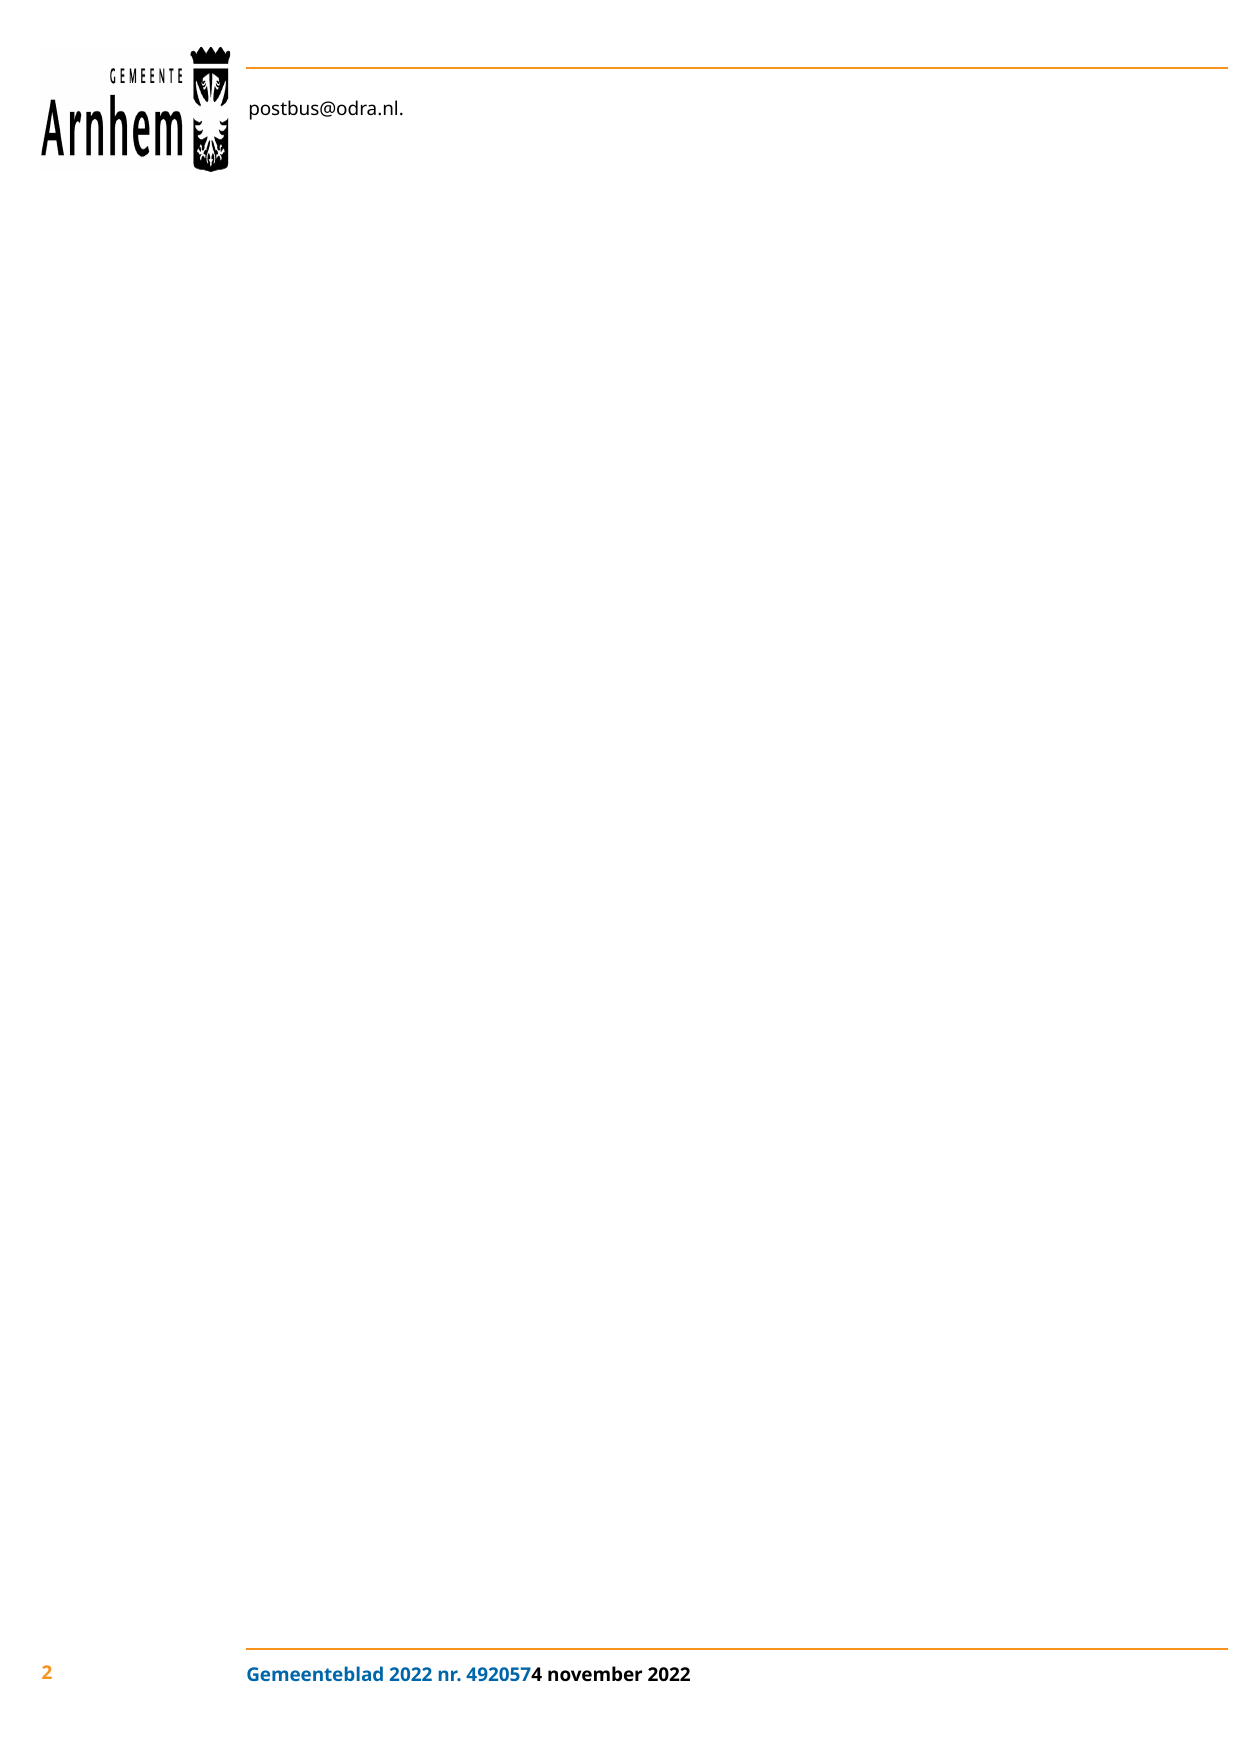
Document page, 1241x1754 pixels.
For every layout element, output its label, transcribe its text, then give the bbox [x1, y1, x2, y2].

text postbus@odra.nl. [248, 95, 1152, 121]
picture [41, 47, 231, 172]
